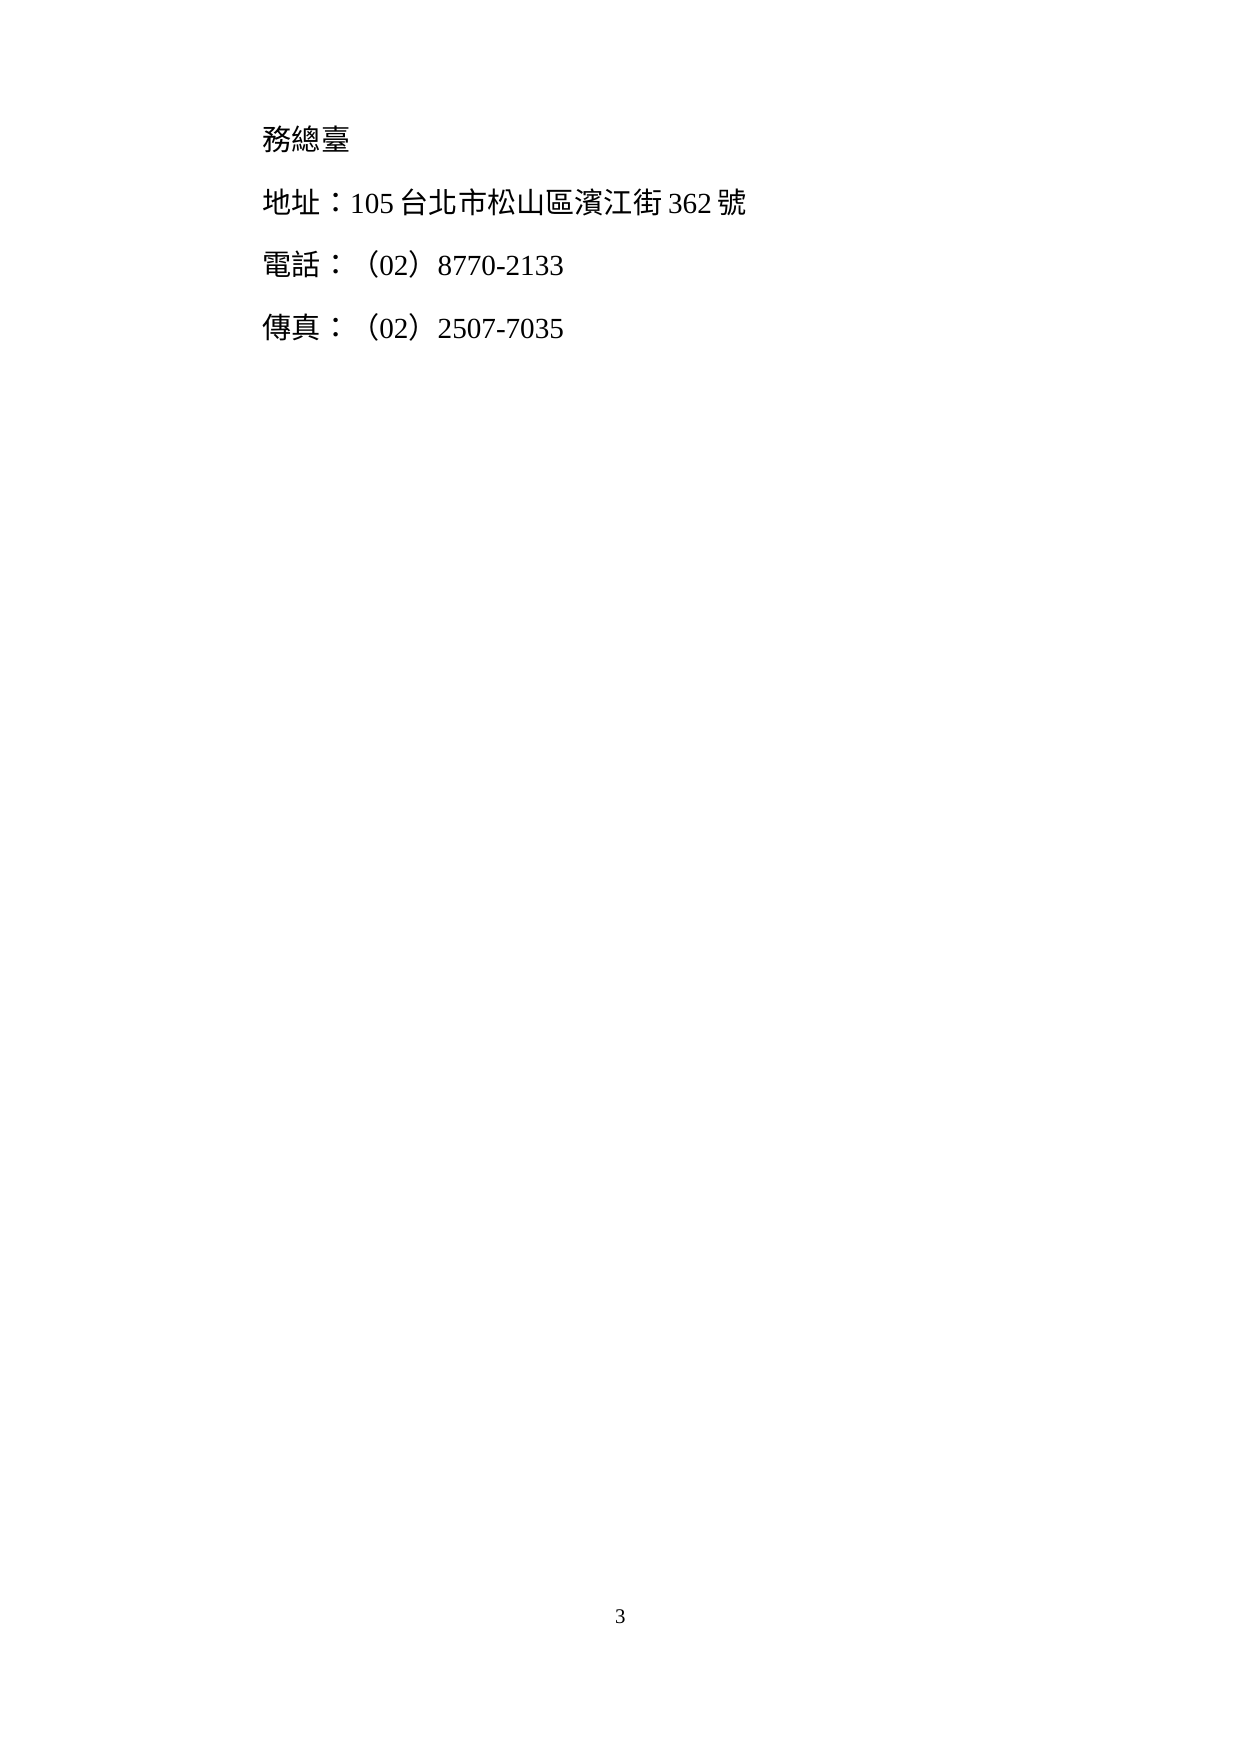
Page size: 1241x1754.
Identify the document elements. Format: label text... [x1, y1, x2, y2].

text 電話：（02）8770-2133 [262, 221, 1053, 284]
list 申請書填具後，得以書面通訊方式送交通部民用航空局飛航服務總臺 [187, 96, 1053, 159]
text 傳真：（02）2507-7035 [262, 284, 1053, 346]
text 地址：105台北市松山區濱江街362號 [262, 159, 1053, 221]
